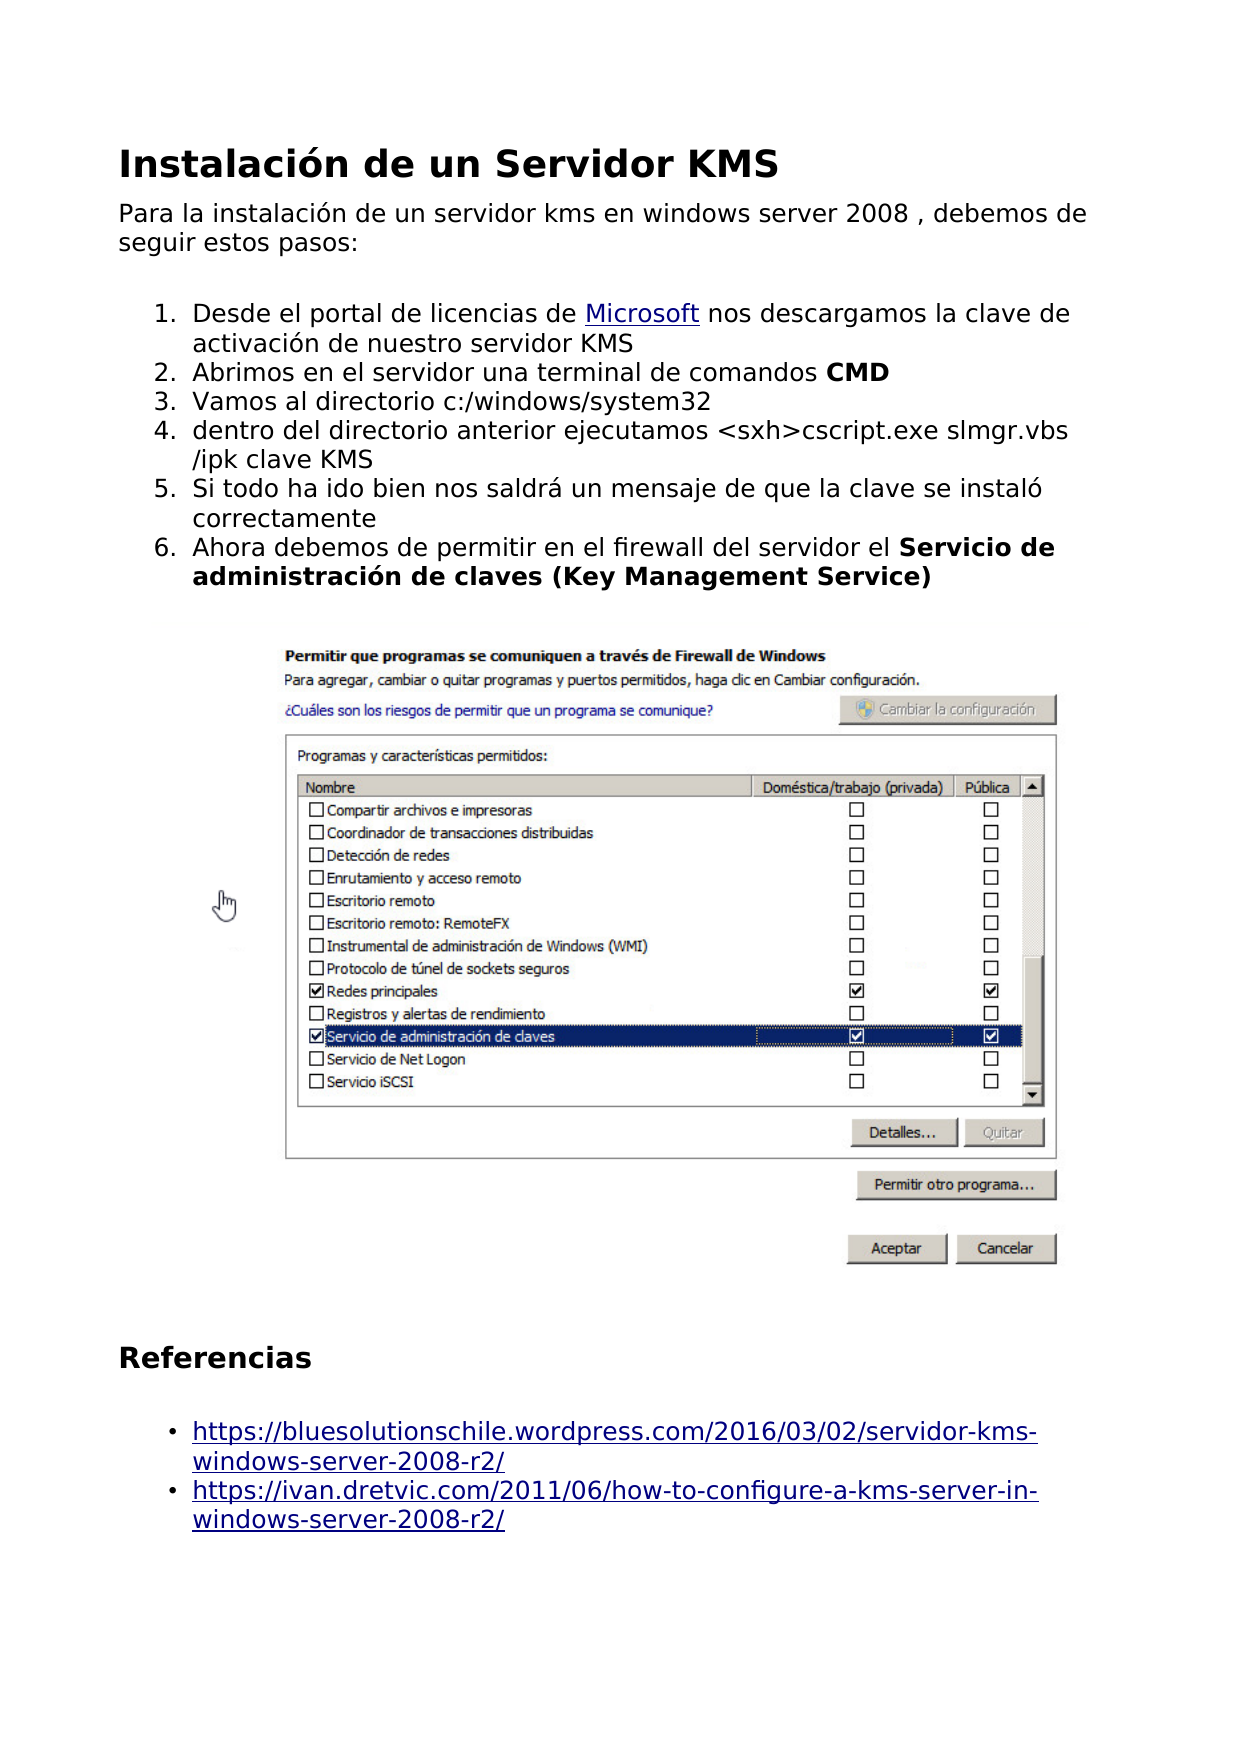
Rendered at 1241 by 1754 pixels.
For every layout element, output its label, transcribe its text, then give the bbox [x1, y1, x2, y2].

list dentro del directorio anterior ejecutamos <sxh>cscript.exe slmgr.vbs /ipk clave KMS [177, 416, 1122, 474]
text Para la instalación de un servidor kms en windows server 2008 , debemos de seguir estos pasos: [118, 199, 1122, 258]
list Ahora debemos de permitir en el firewall del servidor el Servicio de administración de claves (Key Management Service) [177, 533, 1122, 591]
list https://bluesolutionschile.wordpress.com/2016/03/02/servidor-kms-windows-server-2008-r2/ [177, 1418, 1122, 1476]
list Abrimos en el servidor una terminal de comandos CMD [177, 358, 1122, 387]
list Desde el portal de licencias de Microsoft nos descargamos la clave de activación de nuestro servidor KMS [177, 299, 1122, 358]
list Vamos al directorio c:/windows/system32 [177, 387, 1122, 416]
list https://ivan.dretvic.com/2011/06/how-to-configure-a-kms-server-in-windows-server-2008-r2/ [177, 1476, 1122, 1534]
subtitle Instalación de un Servidor KMS [118, 143, 1122, 187]
list Si todo ha ido bien nos saldrá un mensaje de que la clave se instaló correctamente [177, 474, 1122, 533]
picture [151, 620, 1089, 1275]
subtitle Referencias [118, 1342, 1122, 1376]
